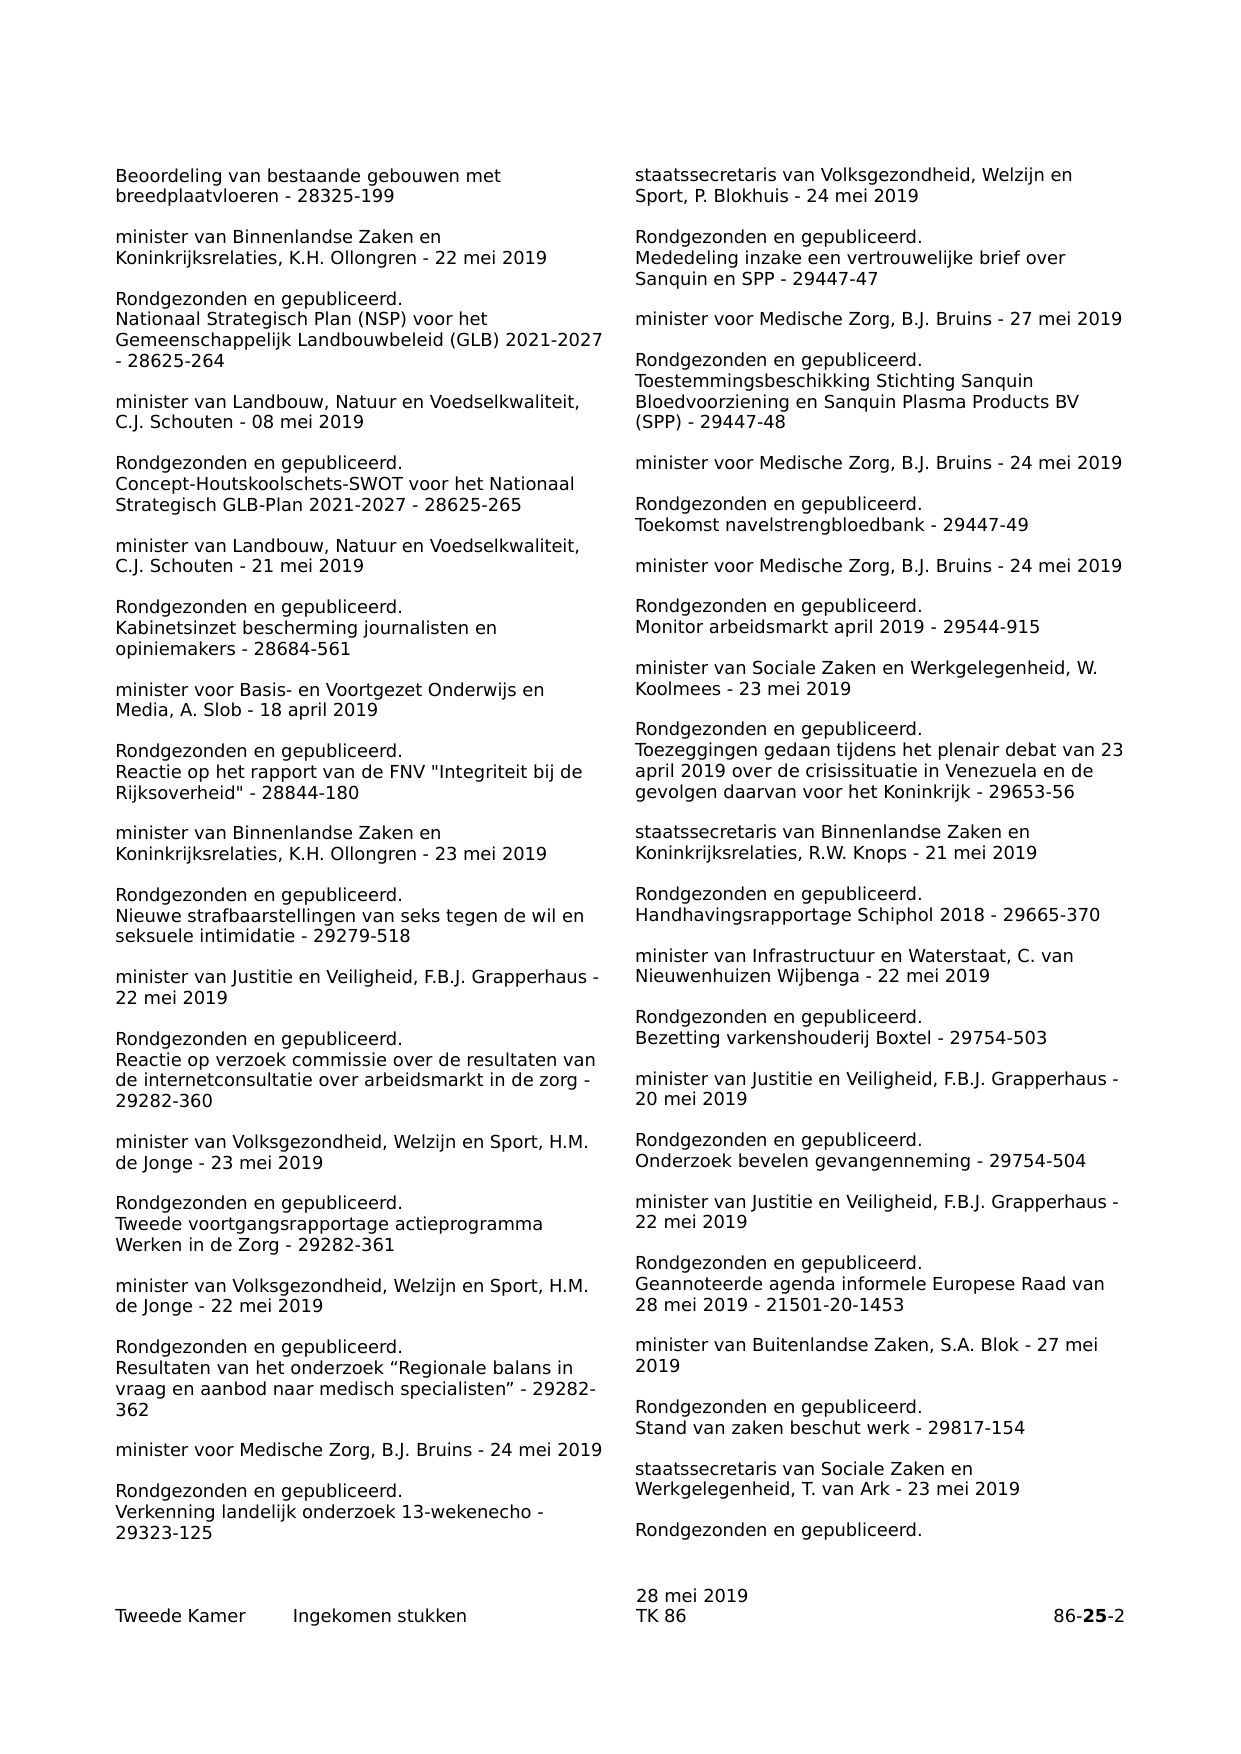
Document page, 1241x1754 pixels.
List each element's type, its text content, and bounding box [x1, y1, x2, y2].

text Monitor arbeidsmarkt april 2019 - 29544-915 [635, 617, 1125, 638]
text Rondgezonden en gepubliceerd. [635, 1007, 1125, 1028]
text Rondgezonden en gepubliceerd. [115, 453, 605, 474]
text Resultaten van het onderzoek “Regionale balans in vraag en aanbod naar medisch specialisten” - 29282-362 [115, 1358, 605, 1420]
text Rondgezonden en gepubliceerd. [635, 1130, 1125, 1151]
text Rondgezonden en gepubliceerd. [115, 1028, 605, 1049]
text Rondgezonden en gepubliceerd. [635, 1520, 1125, 1541]
text staatssecretaris van Binnenlandse Zaken en Koninkrijksrelaties, R.W. Knops - 21 mei 2019 [635, 822, 1125, 864]
text minister van Justitie en Veiligheid, F.B.J. Grapperhaus - 20 mei 2019 [635, 1068, 1125, 1110]
text Onderzoek bevelen gevangenneming - 29754-504 [635, 1151, 1125, 1171]
text Rondgezonden en gepubliceerd. [115, 288, 605, 309]
text Reactie op verzoek commissie over de resultaten van de internetconsultatie over arbeidsmarkt in de zorg - 29282-360 [115, 1049, 605, 1112]
text staatssecretaris van Volksgezondheid, Welzijn en Sport, P. Blokhuis - 24 mei 2019 [635, 165, 1125, 207]
text minister voor Medische Zorg, B.J. Bruins - 24 mei 2019 [635, 453, 1125, 474]
text minister voor Medische Zorg, B.J. Bruins - 24 mei 2019 [115, 1440, 605, 1461]
text minister van Volksgezondheid, Welzijn en Sport, H.M. de Jonge - 22 mei 2019 [115, 1276, 605, 1317]
text minister van Buitenlandse Zaken, S.A. Blok - 27 mei 2019 [635, 1335, 1125, 1377]
text Rondgezonden en gepubliceerd. [115, 1337, 605, 1358]
text Rondgezonden en gepubliceerd. [635, 884, 1125, 904]
text Mededeling inzake een vertrouwelijke brief over Sanquin en SPP - 29447-47 [635, 247, 1125, 289]
text Nationaal Strategisch Plan (NSP) voor het Gemeenschappelijk Landbouwbeleid (GLB) 2021-2027 - 28625-264 [115, 309, 605, 372]
text minister van Binnenlandse Zaken en Koninkrijksrelaties, K.H. Ollongren - 23 mei 2019 [115, 823, 605, 865]
text Rondgezonden en gepubliceerd. [115, 885, 605, 905]
text Toekomst navelstrengbloedbank - 29447-49 [635, 514, 1125, 535]
text minister van Infrastructuur en Waterstaat, C. van Nieuwenhuizen Wijbenga - 22 mei 2019 [635, 945, 1125, 987]
text Rondgezonden en gepubliceerd. [635, 1397, 1125, 1417]
text Concept-Houtskoolschets-SWOT voor het Nationaal Strategisch GLB-Plan 2021-2027 - 28625-265 [115, 474, 605, 516]
text Rondgezonden en gepubliceerd. [635, 494, 1125, 514]
text Rondgezonden en gepubliceerd. [635, 227, 1125, 247]
text Rondgezonden en gepubliceerd. [635, 719, 1125, 740]
text Bezetting varkenshouderij Boxtel - 29754-503 [635, 1028, 1125, 1048]
text Rondgezonden en gepubliceerd. [115, 741, 605, 762]
text Stand van zaken beschut werk - 29817-154 [635, 1417, 1125, 1438]
text minister voor Basis- en Voortgezet Onderwijs en Media, A. Slob - 18 april 2019 [115, 679, 605, 721]
text minister van Justitie en Veiligheid, F.B.J. Grapperhaus - 22 mei 2019 [115, 967, 605, 1008]
text Rondgezonden en gepubliceerd. [635, 1253, 1125, 1274]
text minister van Justitie en Veiligheid, F.B.J. Grapperhaus - 22 mei 2019 [635, 1191, 1125, 1233]
text Nieuwe strafbaarstellingen van seks tegen de wil en seksuele intimidatie - 29279-518 [115, 905, 605, 947]
text Toezeggingen gedaan tijdens het plenair debat van 23 april 2019 over de crisissituatie in Venezuela en de gevolgen daarvan voor het Koninkrijk - 29653-56 [635, 740, 1125, 802]
text Verkenning landelijk onderzoek 13-wekenecho - 29323-125 [115, 1502, 605, 1543]
text Rondgezonden en gepubliceerd. [115, 1481, 605, 1502]
text minister voor Medische Zorg, B.J. Bruins - 27 mei 2019 [635, 309, 1125, 330]
text minister van Binnenlandse Zaken en Koninkrijksrelaties, K.H. Ollongren - 22 mei 2019 [115, 227, 605, 268]
text Beoordeling van bestaande gebouwen met breedplaatvloeren - 28325-199 [115, 165, 605, 207]
text Kabinetsinzet bescherming journalisten en opiniemakers - 28684-561 [115, 618, 605, 659]
text Rondgezonden en gepubliceerd. [635, 596, 1125, 617]
text minister van Landbouw, Natuur en Voedselkwaliteit, C.J. Schouten - 08 mei 2019 [115, 392, 605, 433]
text minister van Volksgezondheid, Welzijn en Sport, H.M. de Jonge - 23 mei 2019 [115, 1132, 605, 1173]
text Reactie op het rapport van de FNV "Integriteit bij de Rijksoverheid" - 28844-180 [115, 762, 605, 803]
text Geannoteerde agenda informele Europese Raad van 28 mei 2019 - 21501-20-1453 [635, 1274, 1125, 1315]
text Toestemmingsbeschikking Stichting Sanquin Bloedvoorziening en Sanquin Plasma Products BV (SPP) - 29447-48 [635, 371, 1125, 433]
text Rondgezonden en gepubliceerd. [115, 1193, 605, 1214]
text Rondgezonden en gepubliceerd. [635, 350, 1125, 371]
text minister voor Medische Zorg, B.J. Bruins - 24 mei 2019 [635, 555, 1125, 576]
text minister van Sociale Zaken en Werkgelegenheid, W. Koolmees - 23 mei 2019 [635, 658, 1125, 699]
text Tweede voortgangsrapportage actieprogramma Werken in de Zorg - 29282-361 [115, 1214, 605, 1256]
text staatssecretaris van Sociale Zaken en Werkgelegenheid, T. van Ark - 23 mei 2019 [635, 1458, 1125, 1500]
text Handhavingsrapportage Schiphol 2018 - 29665-370 [635, 904, 1125, 925]
text Rondgezonden en gepubliceerd. [115, 597, 605, 618]
text minister van Landbouw, Natuur en Voedselkwaliteit, C.J. Schouten - 21 mei 2019 [115, 536, 605, 577]
